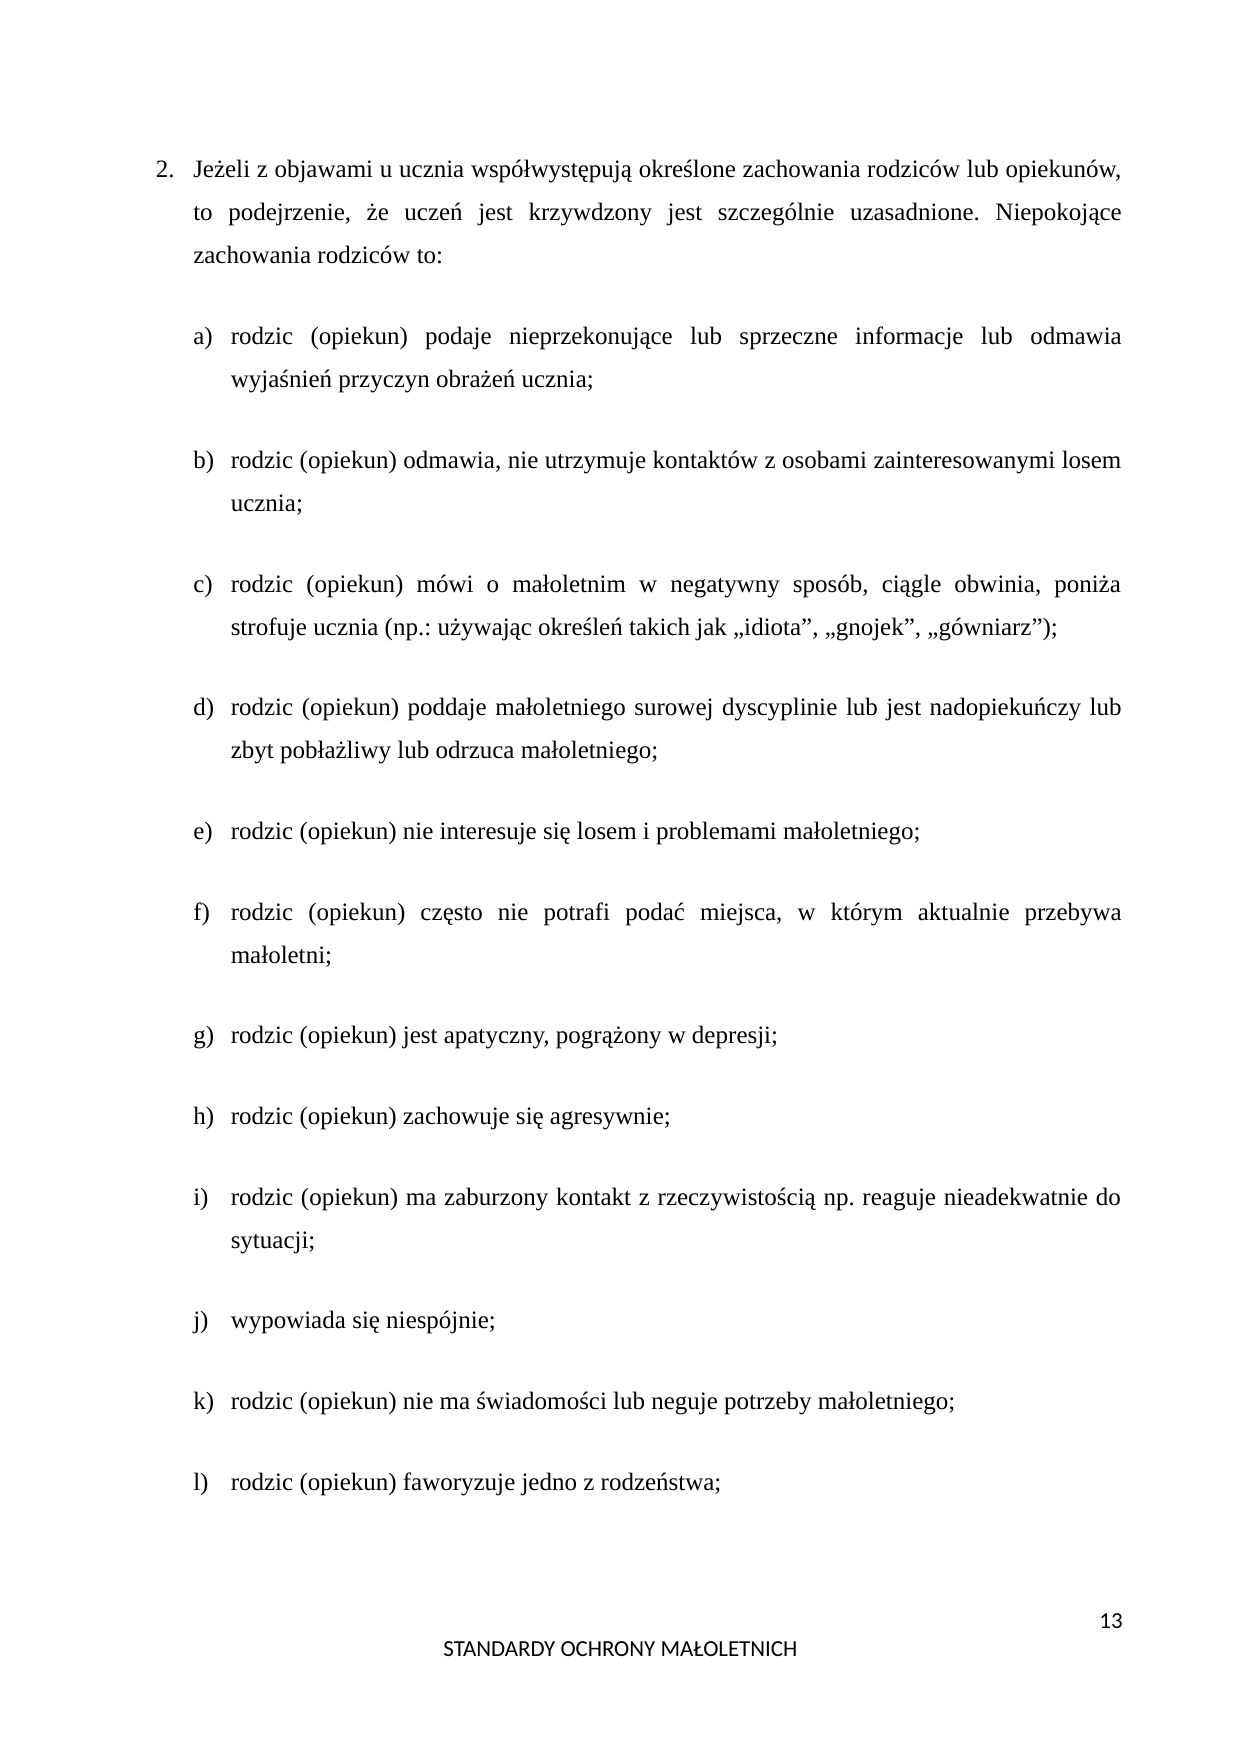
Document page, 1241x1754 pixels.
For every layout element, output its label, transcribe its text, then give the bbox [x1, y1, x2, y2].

list rodzic (opiekun) odmawia, nie utrzymuje kontaktów z osobami zainteresowanymi losem ucznia; [193, 445, 1122, 517]
list wypowiada się niespójnie; [193, 1306, 1122, 1334]
list rodzic (opiekun) jest apatyczny, pogrążony w depresji; [193, 1021, 1122, 1049]
list rodzic (opiekun) nie interesuje się losem i problemami małoletniego; [193, 816, 1122, 845]
list rodzic (opiekun) ma zaburzony kontakt z rzeczywistością np. reaguje nieadekwatnie do sytuacji; [193, 1182, 1122, 1254]
list rodzic (opiekun) zachowuje się agresywnie; [193, 1101, 1122, 1130]
list rodzic (opiekun) poddaje małoletniego surowej dyscyplinie lub jest nadopiekuńczy lub zbyt pobłażliwy lub odrzuca małoletniego; [193, 692, 1122, 764]
list rodzic (opiekun) często nie potrafi podać miejsca, w którym aktualnie przebywa małoletni; [193, 897, 1122, 969]
list rodzic (opiekun) podaje nieprzekonujące lub sprzeczne informacje lub odmawia wyjaśnień przyczyn obrażeń ucznia; [193, 321, 1122, 393]
list rodzic (opiekun) faworyzuje jedno z rodzeństwa; [193, 1467, 1122, 1496]
list Jeżeli z objawami u ucznia współwystępują określone zachowania rodziców lub opiekunów, to podejrzenie, że uczeń jest krzywdzony jest szczególnie uzasadnione. Niepokojące zachowania rodziców to: [156, 154, 1122, 269]
list rodzic (opiekun) nie ma świadomości lub neguje potrzeby małoletniego; [193, 1386, 1122, 1415]
list rodzic (opiekun) mówi o małoletnim w negatywny sposób, ciągle obwinia, poniża strofuje ucznia (np.: używając określeń takich jak „idiota”, „gnojek”, „gówniarz”); [193, 569, 1122, 641]
